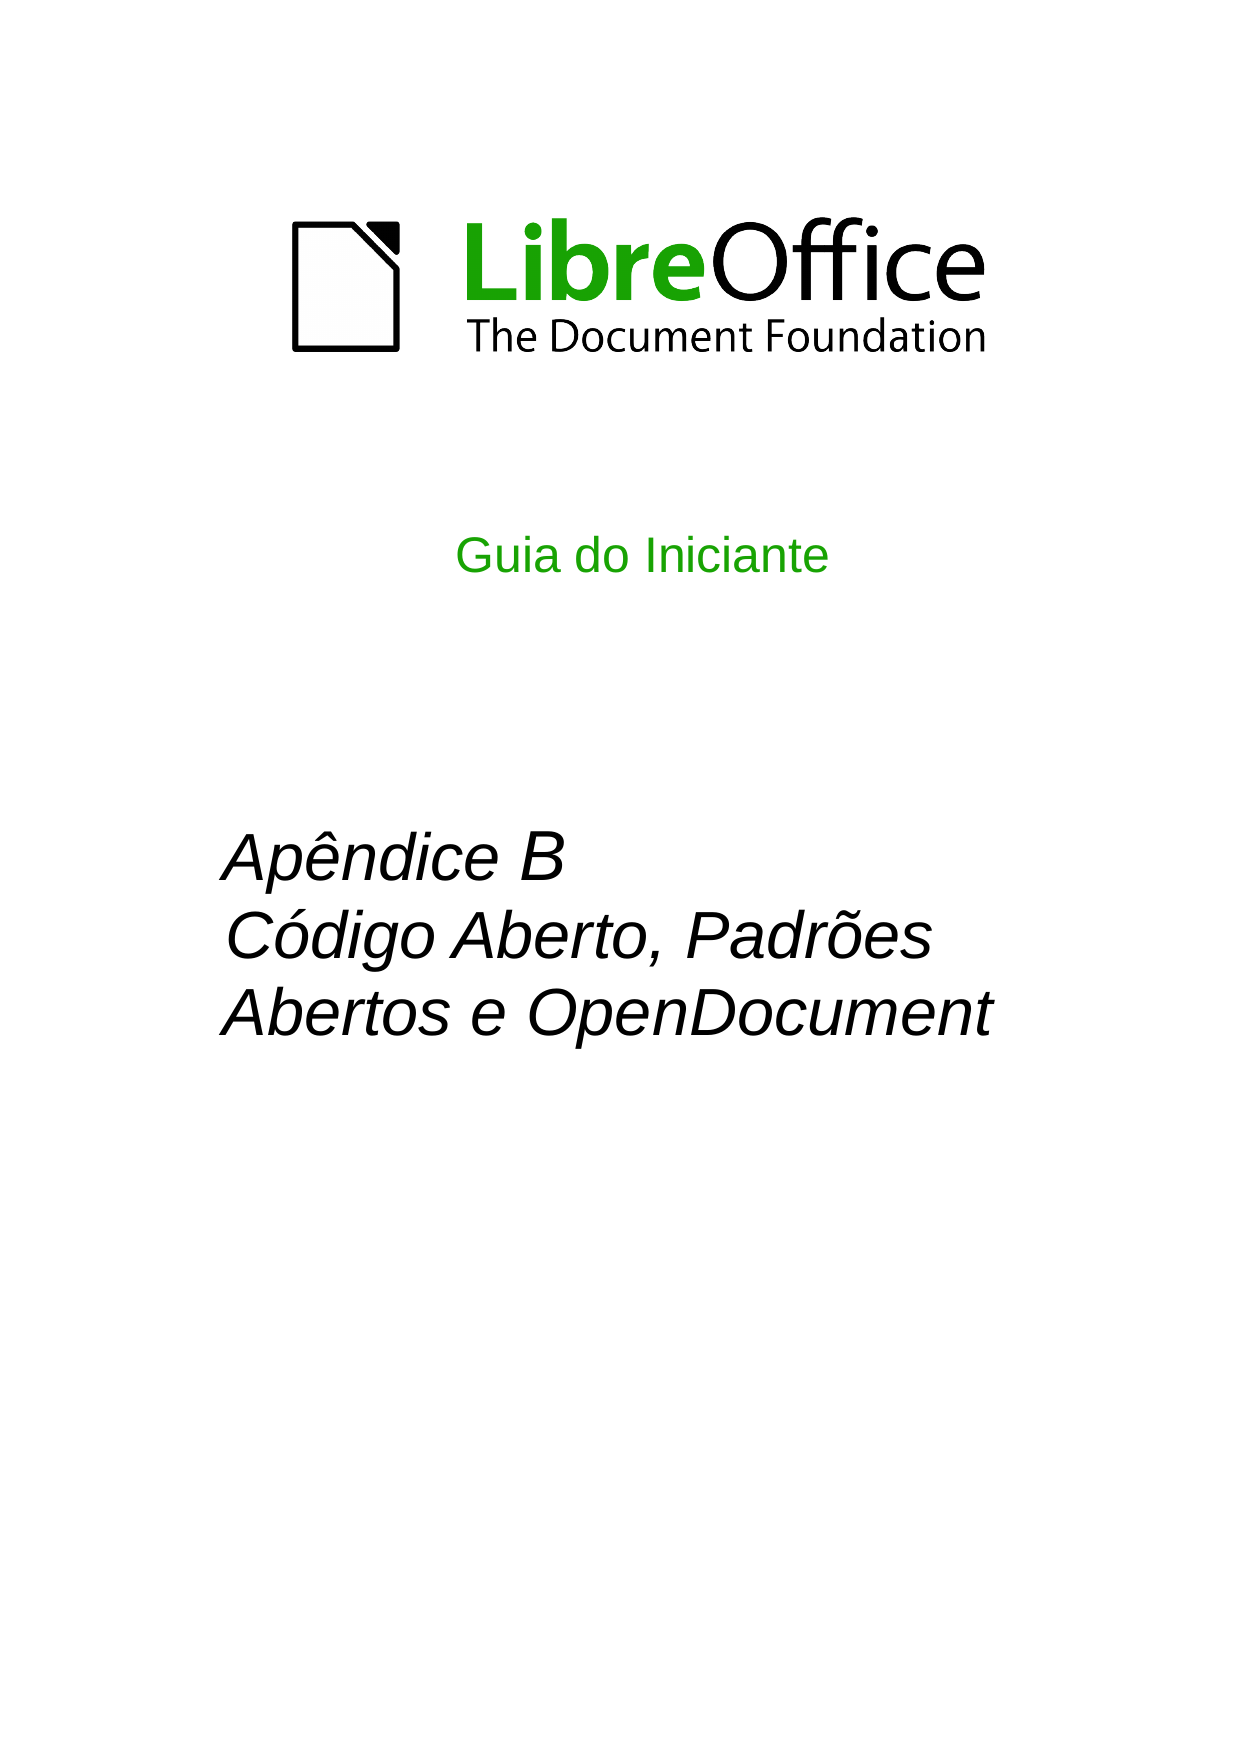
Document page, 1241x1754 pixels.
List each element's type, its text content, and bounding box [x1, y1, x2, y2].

text Guia do Iniciante [188, 526, 1098, 583]
subtitle Apêndice B Código Aberto, Padrões Abertos e OpenDocument [188, 814, 1098, 1049]
picture [250, 186, 1035, 387]
